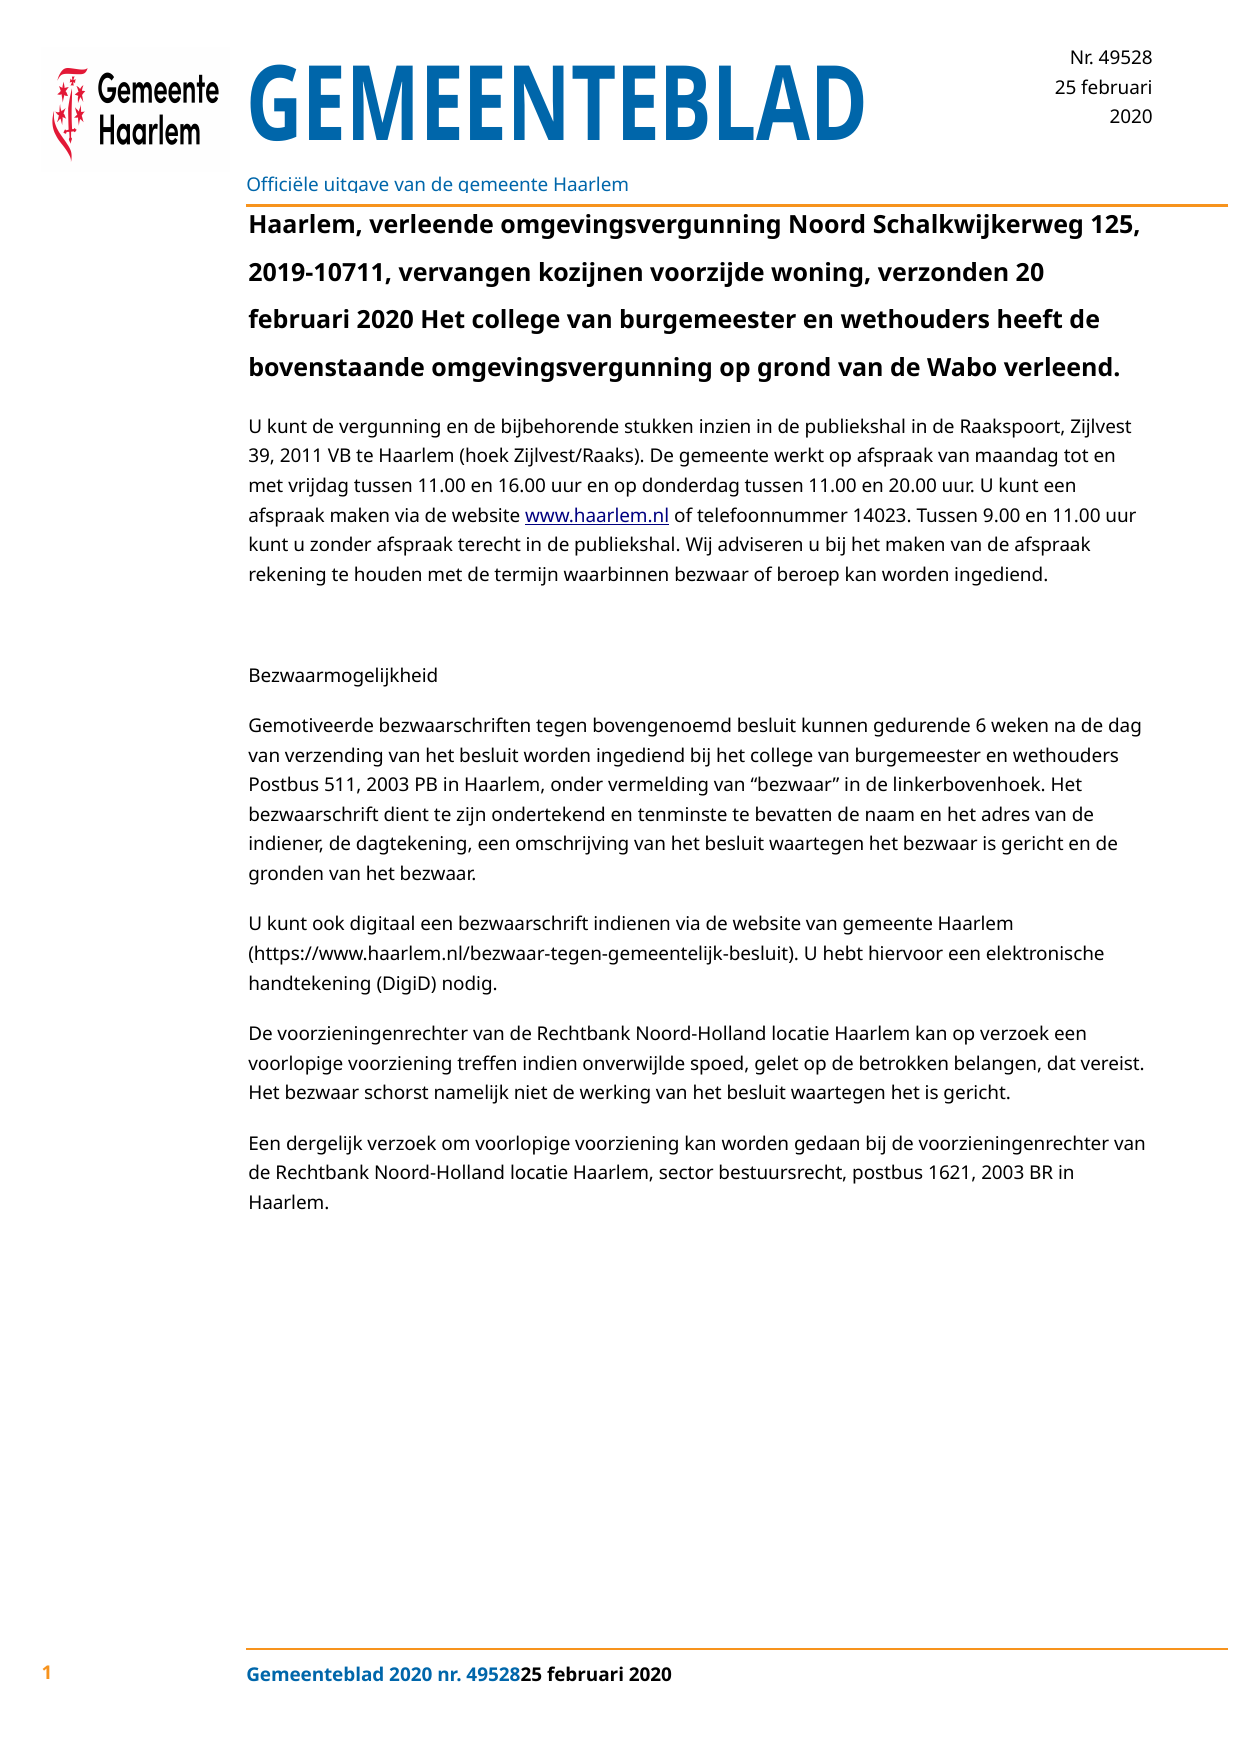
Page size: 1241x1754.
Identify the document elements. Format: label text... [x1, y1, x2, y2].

text Haarlem, verleende omgevingsvergunning Noord Schalkwijkerweg 125, 2019-10711, vervangen kozijnen voorzijde woning, verzonden 20 februari 2020 Het college van burgemeester en wethouders heeft de bovenstaande omgevingsvergunning op grond van de Wabo verleend. [248, 207, 1152, 384]
text Bezwaarmogelijkheid [248, 662, 1152, 688]
text U kunt ook digitaal een bezwaarschrift indienen via de website van gemeente Haarlem (https://www.haarlem.nl/bezwaar-tegen-gemeentelijk-besluit). U hebt hiervoor een elektronische handtekening (DigiD) nodig. [248, 911, 1152, 996]
text Gemotiveerde bezwaarschriften tegen bovengenoemd besluit kunnen gedurende 6 weken na de dag van verzending van het besluit worden ingediend bij het college van burgemeester en wethouders Postbus 511, 2003 PB in Haarlem, onder vermelding van “bezwaar” in de linkerbovenhoek. Het bezwaarschrift dient te zijn ondertekend en tenminste te bevatten de naam en het adres van de indiener, de dagtekening, een omschrijving van het besluit waartegen het bezwaar is gericht en de gronden van het bezwaar. [248, 712, 1152, 886]
picture [41, 47, 231, 172]
text De voorzieningenrechter van de Rechtbank Noord-Holland locatie Haarlem kan op verzoek een voorlopige voorziening treffen indien onverwijlde spoed, gelet op de betrokken belangen, dat vereist. Het bezwaar schorst namelijk niet de werking van het besluit waartegen het is gericht. [248, 1020, 1152, 1105]
text U kunt de vergunning en de bijbehorende stukken inzien in de publiekshal in de Raakspoort, Zijlvest 39, 2011 VB te Haarlem (hoek Zijlvest/Raaks). De gemeente werkt op afspraak van maandag tot en met vrijdag tussen 11.00 en 16.00 uur en op donderdag tussen 11.00 en 20.00 uur. U kunt een afspraak maken via de website www.haarlem.nl of telefoonnummer 14023. Tussen 9.00 en 11.00 uur kunt u zonder afspraak terecht in de publiekshal. Wij adviseren u bij het maken van de afspraak rekening te houden met de termijn waarbinnen bezwaar of beroep kan worden ingediend. [248, 413, 1152, 587]
text Een dergelijk verzoek om voorlopige voorziening kan worden gedaan bij de voorzieningenrechter van de Rechtbank Noord-Holland locatie Haarlem, sector bestuursrecht, postbus 1621, 2003 BR in Haarlem. [248, 1130, 1152, 1215]
